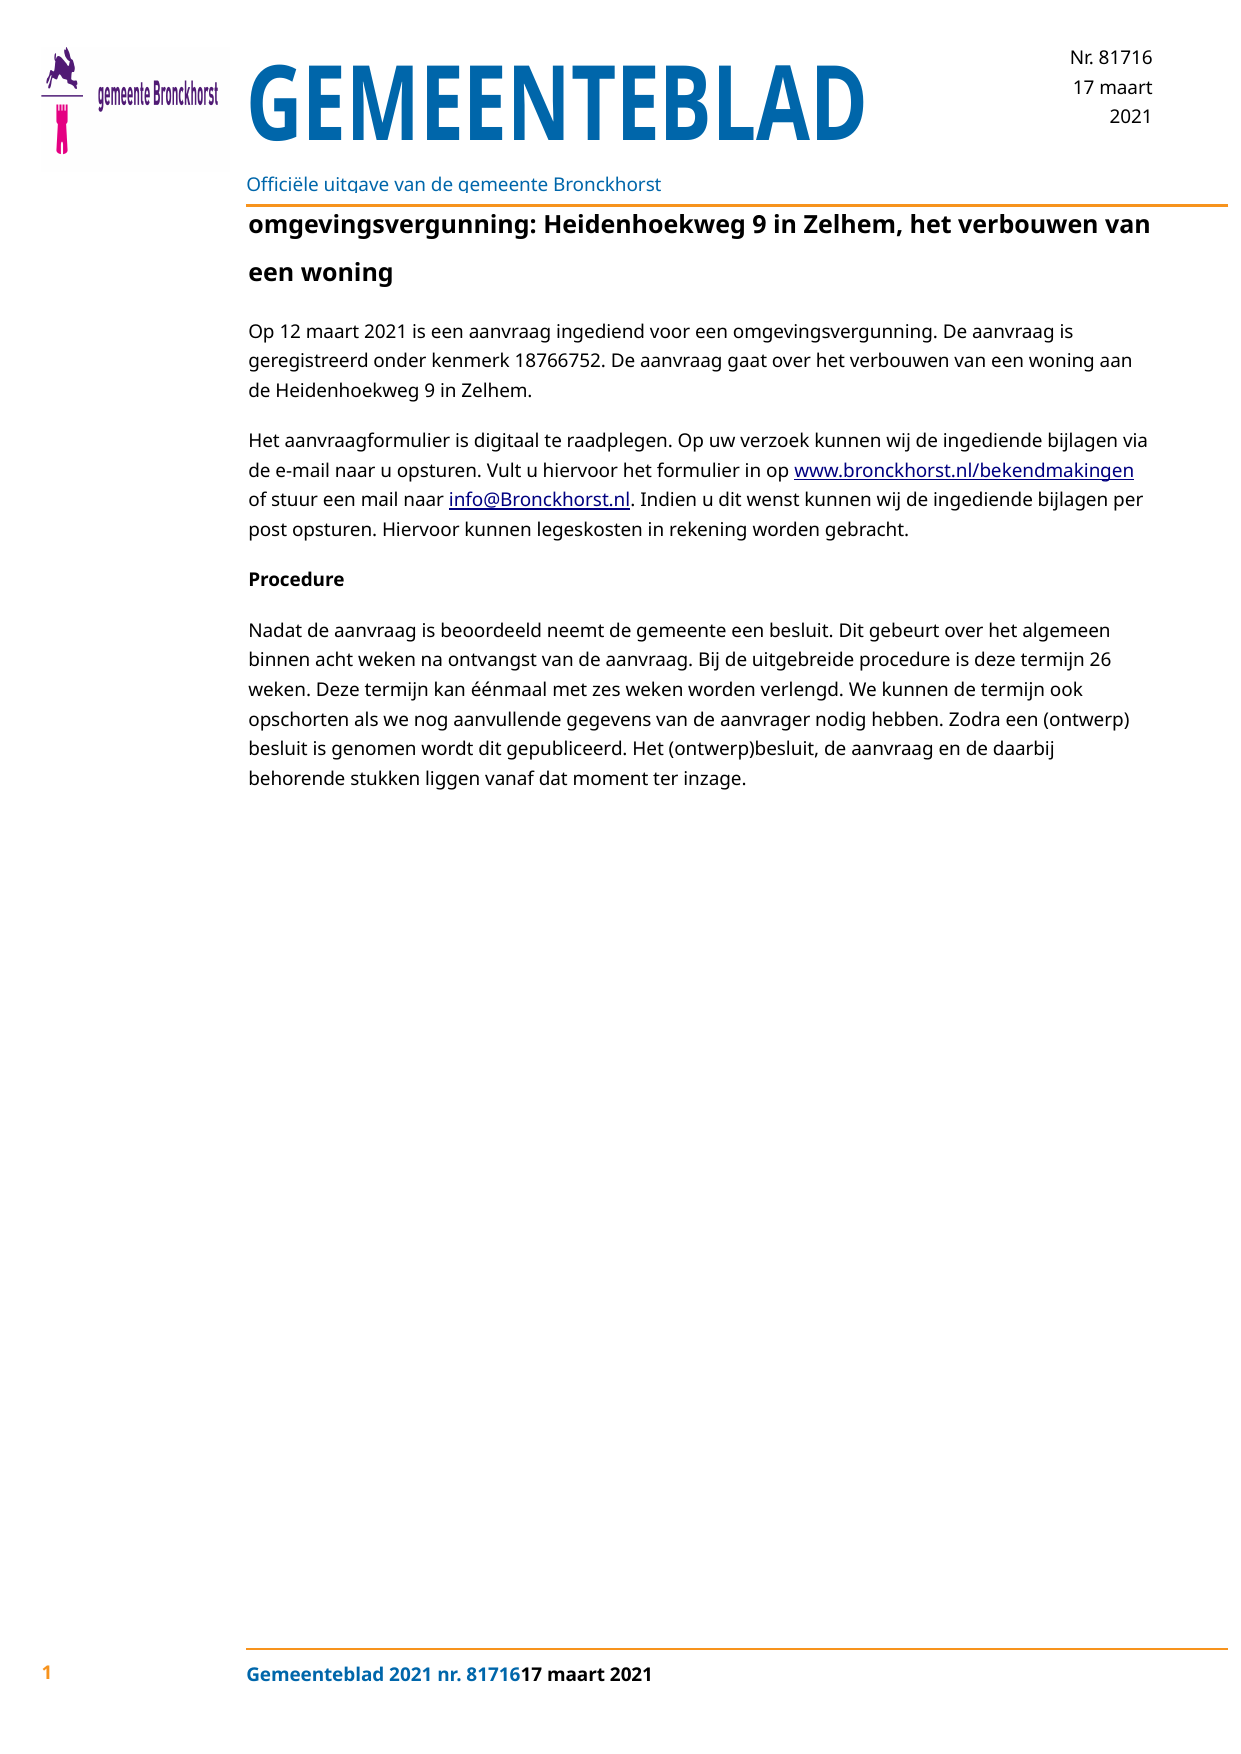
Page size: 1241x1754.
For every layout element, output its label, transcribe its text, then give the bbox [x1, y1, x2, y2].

text omgevingsvergunning: Heidenhoekweg 9 in Zelhem, het verbouwen van een woning [248, 207, 1152, 288]
text Op 12 maart 2021 is een aanvraag ingediend voor een omgevingsvergunning. De aanvraag is geregistreerd onder kenmerk 18766752. De aanvraag gaat over het verbouwen van een woning aan de Heidenhoekweg 9 in Zelhem. [248, 318, 1152, 403]
text Procedure [248, 567, 1152, 592]
picture [41, 47, 231, 172]
text Het aanvraagformulier is digitaal te raadplegen. Op uw verzoek kunnen wij de ingediende bijlagen via de e-mail naar u opsturen. Vult u hiervoor het formulier in op www.bronckhorst.nl/bekendmakingen of stuur een mail naar info@Bronckhorst.nl. Indien u dit wenst kunnen wij de ingediende bijlagen per post opsturen. Hiervoor kunnen legeskosten in rekening worden gebracht. [248, 427, 1152, 542]
text Nadat de aanvraag is beoordeeld neemt de gemeente een besluit. Dit gebeurt over het algemeen binnen acht weken na ontvangst van de aanvraag. Bij de uitgebreide procedure is deze termijn 26 weken. Deze termijn kan éénmaal met zes weken worden verlengd. We kunnen de termijn ook opschorten als we nog aanvullende gegevens van de aanvrager nodig hebben. Zodra een (ontwerp) besluit is genomen wordt dit gepubliceerd. Het (ontwerp)besluit, de aanvraag en de daarbij behorende stukken liggen vanaf dat moment ter inzage. [248, 617, 1152, 791]
